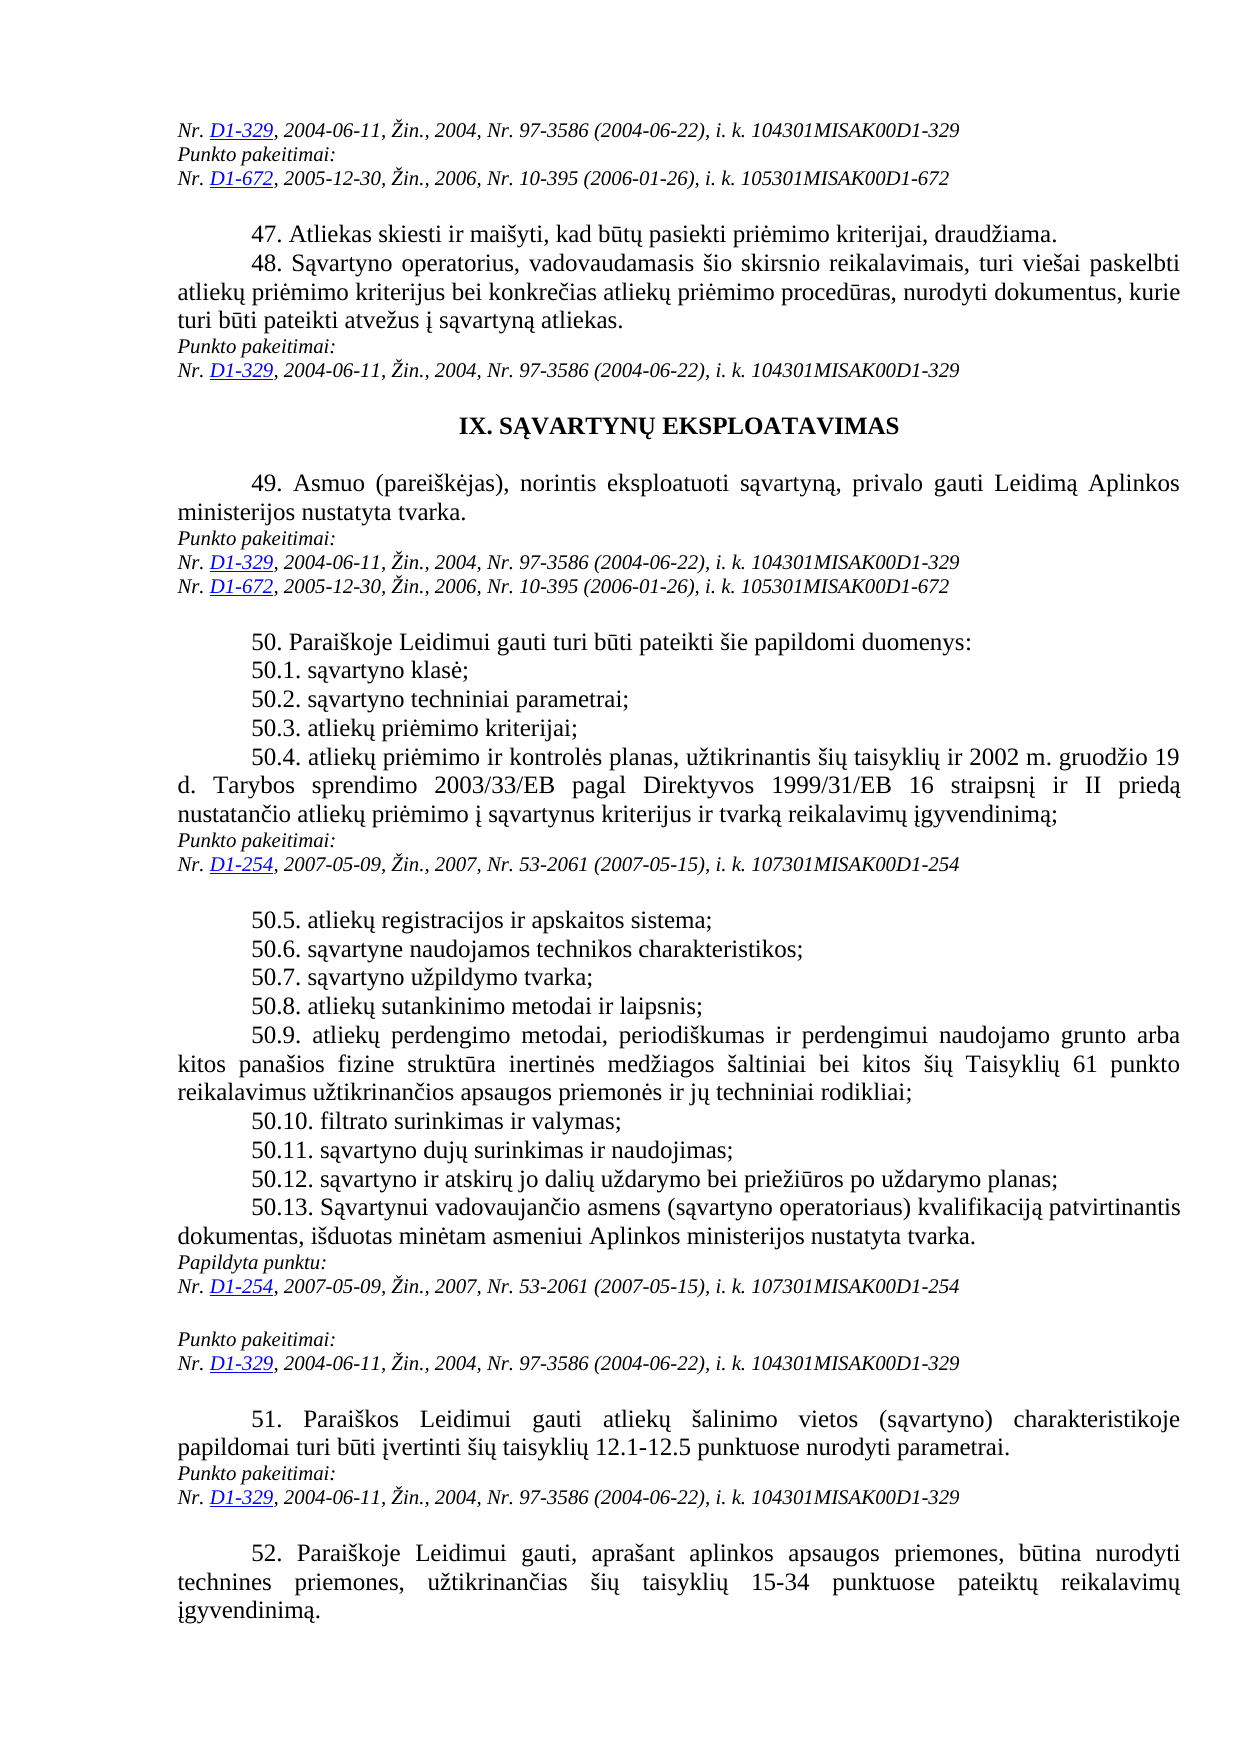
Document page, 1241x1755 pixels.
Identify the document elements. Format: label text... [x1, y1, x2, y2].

text 49. Asmuo (pareiškėjas), norintis eksploatuoti sąvartyną, privalo gauti Leidimą Aplinkos ministerijos nustatyta tvarka. [177, 468, 1181, 526]
text 50.3. atliekų priėmimo kriterijai; [177, 713, 1181, 742]
text Nr. D1-672, 2005-12-30, Žin., 2006, Nr. 10-395 (2006-01-26), i. k. 105301MISAK00D1-672 [177, 574, 1181, 598]
text Punkto pakeitimai: [177, 526, 1181, 550]
text 51. Paraiškos Leidimui gauti atliekų šalinimo vietos (sąvartyno) charakteristikoje papildomai turi būti įvertinti šių taisyklių 12.1-12.5 punktuose nurodyti parametrai. [177, 1404, 1181, 1461]
text IX. Sąvartynų eksploatavimas [177, 411, 1181, 440]
text Punkto pakeitimai: [177, 334, 1181, 358]
text Punkto pakeitimai: [177, 828, 1181, 852]
text Nr. D1-329, 2004-06-11, Žin., 2004, Nr. 97-3586 (2004-06-22), i. k. 104301MISAK00D1-329 [177, 550, 1181, 574]
text Nr. D1-329, 2004-06-11, Žin., 2004, Nr. 97-3586 (2004-06-22), i. k. 104301MISAK00D1-329 [177, 358, 1181, 382]
text 48. Sąvartyno operatorius, vadovaudamasis šio skirsnio reikalavimais, turi viešai paskelbti atliekų priėmimo kriterijus bei konkrečias atliekų priėmimo procedūras, nurodyti dokumentus, kurie turi būti pateikti atvežus į sąvartyną atliekas. [177, 248, 1181, 334]
text 50.4. atliekų priėmimo ir kontrolės planas, užtikrinantis šių taisyklių ir 2002 m. gruodžio 19 d. Tarybos sprendimo 2003/33/EB pagal Direktyvos 1999/31/EB 16 straipsnį ir II priedą nustatančio atliekų priėmimo į sąvartynus kriterijus ir tvarką reikalavimų įgyvendinimą; [177, 742, 1181, 828]
text 50.12. sąvartyno ir atskirų jo dalių uždarymo bei priežiūros po uždarymo planas; [177, 1164, 1181, 1192]
text 50.1. sąvartyno klasė; [177, 656, 1181, 684]
text 50.13. Sąvartynui vadovaujančio asmens (sąvartyno operatoriaus) kvalifikaciją patvirtinantis dokumentas, išduotas minėtam asmeniui Aplinkos ministerijos nustatyta tvarka. [177, 1192, 1181, 1250]
text 50.11. sąvartyno dujų surinkimas ir naudojimas; [177, 1135, 1181, 1164]
text Nr. D1-329, 2004-06-11, Žin., 2004, Nr. 97-3586 (2004-06-22), i. k. 104301MISAK00D1-329 [177, 1351, 1181, 1375]
text Punkto pakeitimai: [177, 1461, 1181, 1485]
text 47. Atliekas skiesti ir maišyti, kad būtų pasiekti priėmimo kriterijai, draudžiama. [177, 219, 1181, 248]
text 50.7. sąvartyno užpildymo tvarka; [177, 962, 1181, 991]
text 50. Paraiškoje Leidimui gauti turi būti pateikti šie papildomi duomenys: [177, 627, 1181, 656]
text Punkto pakeitimai: [177, 1327, 1181, 1351]
text 50.6. sąvartyne naudojamos technikos charakteristikos; [177, 934, 1181, 962]
text 50.9. atliekų perdengimo metodai, periodiškumas ir perdengimui naudojamo grunto arba kitos panašios fizine struktūra inertinės medžiagos šaltiniai bei kitos šių Taisyklių 61 punkto reikalavimus užtikrinančios apsaugos priemonės ir jų techniniai rodikliai; [177, 1020, 1181, 1106]
text 50.8. atliekų sutankinimo metodai ir laipsnis; [177, 991, 1181, 1020]
text 52. Paraiškoje Leidimui gauti, aprašant aplinkos apsaugos priemones, būtina nurodyti technines priemones, užtikrinančias šių taisyklių 15-34 punktuose pateiktų reikalavimų įgyvendinimą. [177, 1538, 1181, 1624]
text 50.5. atliekų registracijos ir apskaitos sistema; [177, 905, 1181, 934]
text Nr. D1-254, 2007-05-09, Žin., 2007, Nr. 53-2061 (2007-05-15), i. k. 107301MISAK00D1-254 [177, 1274, 1181, 1298]
text Nr. D1-329, 2004-06-11, Žin., 2004, Nr. 97-3586 (2004-06-22), i. k. 104301MISAK00D1-329 [177, 118, 1181, 142]
text Nr. D1-329, 2004-06-11, Žin., 2004, Nr. 97-3586 (2004-06-22), i. k. 104301MISAK00D1-329 [177, 1485, 1181, 1509]
text Nr. D1-254, 2007-05-09, Žin., 2007, Nr. 53-2061 (2007-05-15), i. k. 107301MISAK00D1-254 [177, 852, 1181, 876]
text 50.10. filtrato surinkimas ir valymas; [177, 1106, 1181, 1135]
text 50.2. sąvartyno techniniai parametrai; [177, 684, 1181, 713]
text Papildyta punktu: [177, 1250, 1181, 1274]
text Nr. D1-672, 2005-12-30, Žin., 2006, Nr. 10-395 (2006-01-26), i. k. 105301MISAK00D1-672 [177, 166, 1181, 190]
text Punkto pakeitimai: [177, 142, 1181, 166]
